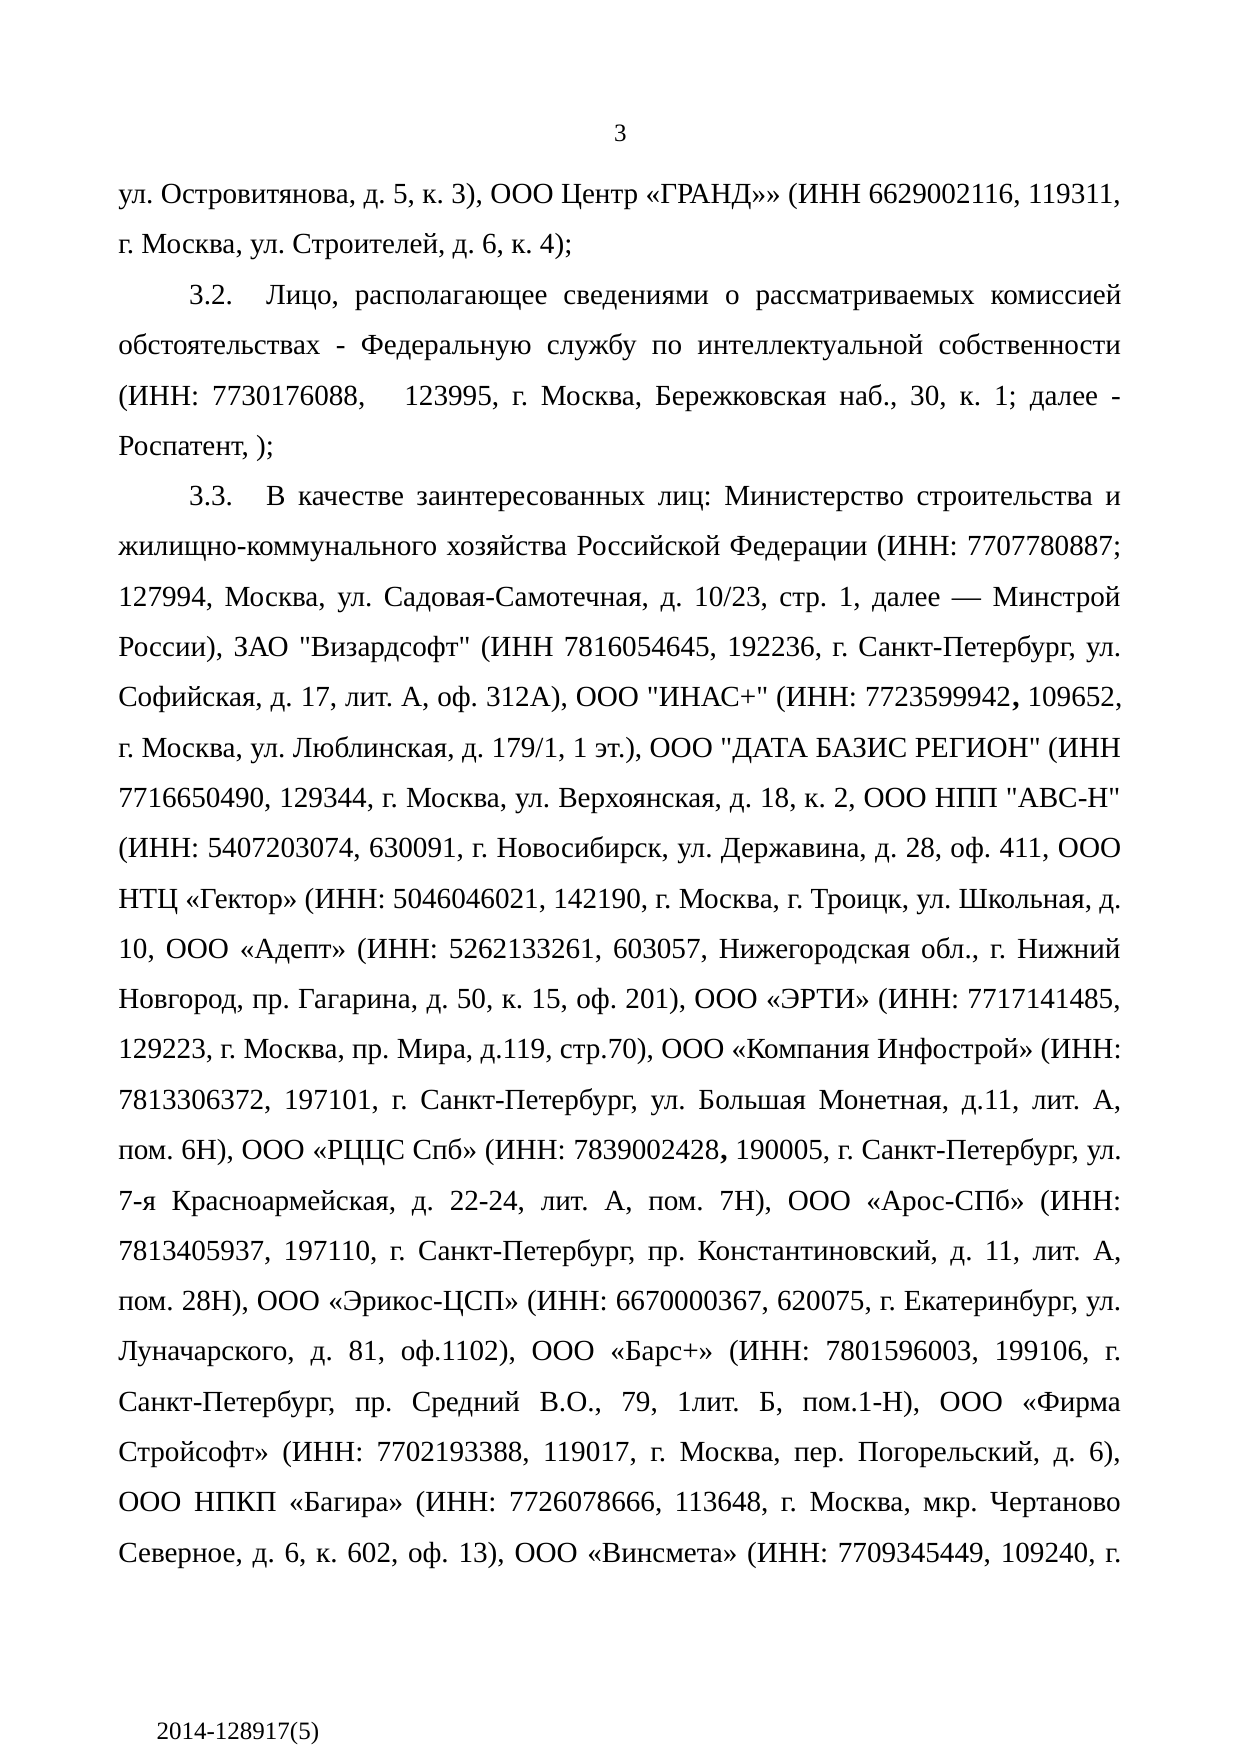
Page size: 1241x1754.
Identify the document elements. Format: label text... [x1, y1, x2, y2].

list Лицо, располагающее сведениями о рассматриваемых комиссией обстоятельствах - Федеральную службу по интеллектуальной собственности (ИНН: 7730176088, 123995, г. Москва, Бережковская наб., 30, к. 1; далее - Роспатент, ); [118, 277, 1122, 461]
list В качестве заинтересованных лиц: Министерство строительства и жилищно-коммунального хозяйства Российской Федерации (ИНН: 7707780887; 127994, Москва, ул. Садовая-Самотечная, д. 10/23, стр. 1, далее — Минстрой России), ЗАО "Визардсофт" (ИНН 7816054645, 192236, г. Санкт-Петербург, ул. Софийская, д. 17, лит. А, оф. 312А), ООО "ИНАС+" (ИНН: 7723599942, 109652, г. Москва, ул. Люблинская, д. 179/1, 1 эт.), ООО "ДАТА БАЗИС РЕГИОН" (ИНН 7716650490, 129344, г. Москва, ул. Верхоянская, д. 18, к. 2, ООО НПП "АВС-Н" (ИНН: 5407203074, 630091, г. Новосибирск, ул. Державина, д. 28, оф. 411, ООО НТЦ «Гектор» (ИНН: 5046046021, 142190, г. Москва, г. Троицк, ул. Школьная, д. 10, ООО «Адепт» (ИНН: 5262133261, 603057, Нижегородская обл., г. Нижний Новгород, пр. Гагарина, д. 50, к. 15, оф. 201), ООО «ЭРТИ» (ИНН: 7717141485, 129223, г. Москва, пр. Мира, д.119, стр.70), ООО «Компания Инфострой» (ИНН: 7813306372, 197101, г. Санкт-Петербург, ул. Большая Монетная, д.11, лит. А, пом. 6Н), ООО «РЦЦС Спб» (ИНН: 7839002428, 190005, г. Санкт-Петербург, ул. 7-я Красноармейская, д. 22-24, лит. А, пом. 7Н), ООО «Арос-СПб» (ИНН: 7813405937, 197110, г. Санкт-Петербург, пр. Константиновский, д. 11, лит. А, пом. 28Н), ООО «Эрикос-ЦСП» (ИНН: 6670000367, 620075, г. Екатеринбург, ул. Луначарского, д. 81, оф.1102), ООО «Барс+» (ИНН: 7801596003, 199106, г. Санкт-Петербург, пр. Средний В.О., 79, 1лит. Б, пом.1-Н), ООО «Фирма Стройсофт» (ИНН: 7702193388, 119017, г. Москва, пер. Погорельский, д. 6), ООО НПКП «Багира» (ИНН: 7726078666, 113648, г. Москва, мкр. Чертаново Северное, д. 6, к. 602, оф. 13), ООО «Винсмета» (ИНН: 7709345449, 109240, г. [118, 478, 1122, 1568]
list ул. Островитянова, д. 5, к. 3), ООО Центр «ГРАНД»» (ИНН 6629002116, 119311, г. Москва, ул. Строителей, д. 6, к. 4); [118, 176, 1122, 260]
